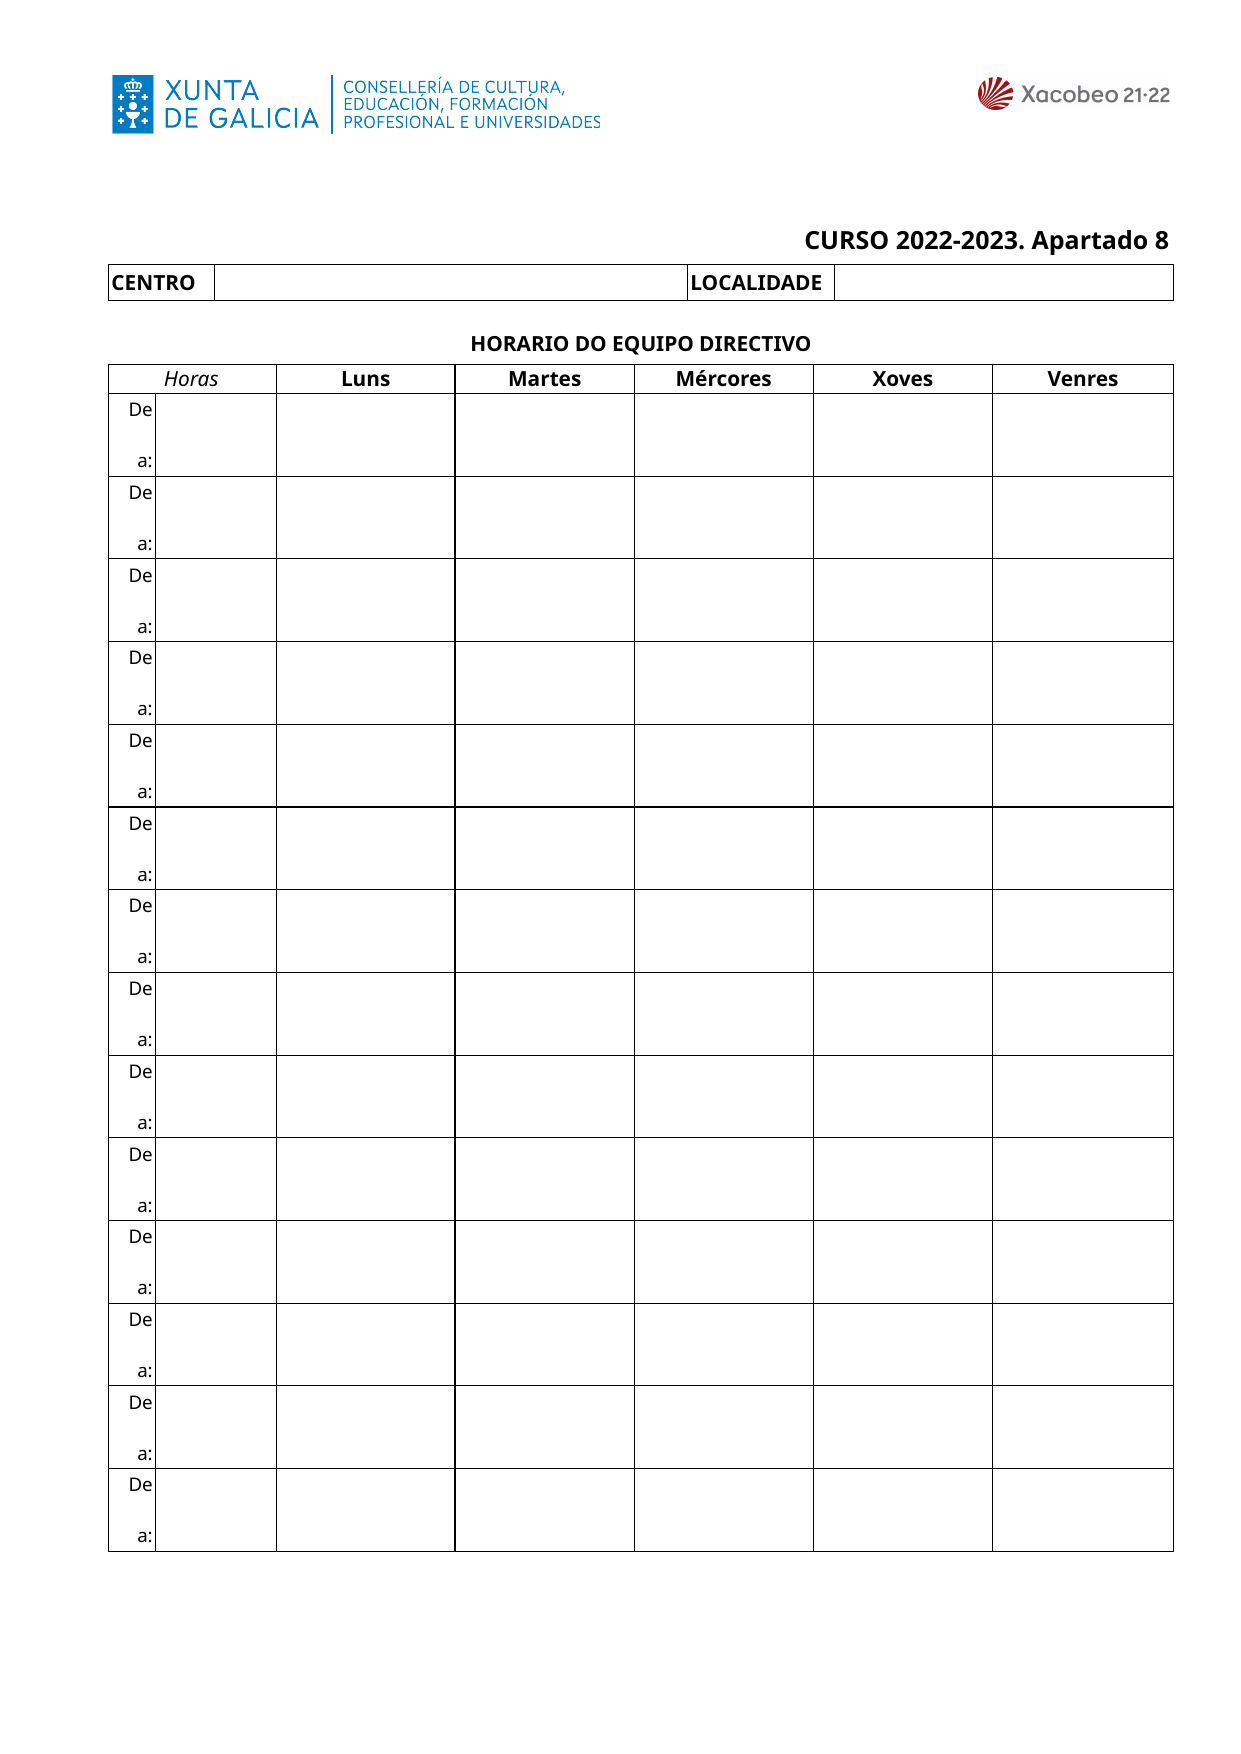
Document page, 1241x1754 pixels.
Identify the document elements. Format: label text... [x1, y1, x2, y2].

table_cell [277, 477, 454, 558]
table_cell [277, 1304, 454, 1385]
table_cell [814, 1138, 992, 1220]
table_cell [993, 1304, 1173, 1385]
table_cell [993, 1386, 1173, 1468]
table_header [835, 265, 1173, 299]
table_cell [456, 1386, 634, 1468]
table_cell [277, 1386, 454, 1468]
table_cell [277, 890, 454, 972]
picture [978, 77, 1170, 110]
table_header Martes [456, 365, 634, 393]
table_cell [156, 890, 276, 972]
table_cell [814, 808, 992, 889]
table_header Xoves [814, 365, 992, 393]
table_cell [456, 808, 634, 889]
table_cell [456, 725, 634, 806]
table_cell [456, 477, 634, 558]
table_cell De a: [109, 973, 155, 1054]
table_cell [814, 559, 992, 641]
table_cell [635, 890, 813, 972]
table_cell [456, 1056, 634, 1137]
table_cell [635, 1138, 813, 1220]
table_cell De a: [109, 1304, 155, 1385]
table_cell De a: [109, 1221, 155, 1303]
table_cell De a: [109, 725, 155, 806]
table_header Horas [109, 365, 276, 393]
table_cell [814, 1056, 992, 1137]
table_cell [635, 973, 813, 1054]
table_cell [993, 477, 1173, 558]
table_cell [814, 725, 992, 806]
table_cell De a: [109, 477, 155, 558]
table_cell [277, 1469, 454, 1551]
table_cell [277, 1056, 454, 1137]
table_cell [993, 642, 1173, 724]
table_cell [456, 1138, 634, 1220]
table_cell [814, 1386, 992, 1468]
table_cell De a: [109, 642, 155, 724]
table_cell [277, 394, 454, 476]
table_cell [456, 394, 634, 476]
table_cell [814, 973, 992, 1054]
table_cell De a: [109, 808, 155, 889]
table_cell [156, 1469, 276, 1551]
table_cell [993, 1138, 1173, 1220]
table_cell [635, 725, 813, 806]
table_cell [456, 642, 634, 724]
picture [112, 75, 600, 134]
table_cell [635, 1304, 813, 1385]
table_cell [277, 1221, 454, 1303]
table_cell [635, 394, 813, 476]
table_cell [156, 1304, 276, 1385]
table_cell [277, 642, 454, 724]
table_cell De a: [109, 559, 155, 641]
table_cell [635, 1386, 813, 1468]
table_cell [993, 1056, 1173, 1137]
table_cell [814, 1221, 992, 1303]
table_cell De a: [109, 890, 155, 972]
table_cell [814, 890, 992, 972]
table_cell [635, 1469, 813, 1551]
table_cell [814, 642, 992, 724]
table_cell [277, 559, 454, 641]
table_cell [814, 1304, 992, 1385]
table_cell [993, 890, 1173, 972]
table_cell [993, 973, 1173, 1054]
table_header Luns [277, 365, 454, 393]
table_cell [156, 394, 276, 476]
table_cell De a: [109, 1386, 155, 1468]
table_header Venres [993, 365, 1173, 393]
table_cell [277, 725, 454, 806]
table_cell [993, 808, 1173, 889]
table_cell [993, 1469, 1173, 1551]
table_cell [635, 477, 813, 558]
table_header CENTRO [109, 265, 214, 299]
table_cell [456, 1221, 634, 1303]
table_cell [156, 725, 276, 806]
table_cell [635, 559, 813, 641]
table_cell De a: [109, 1138, 155, 1220]
table_cell De a: [109, 1056, 155, 1137]
table_cell [156, 559, 276, 641]
table_cell [814, 394, 992, 476]
table_cell [993, 559, 1173, 641]
table_cell [993, 1221, 1173, 1303]
table_cell [156, 477, 276, 558]
text CURSO 2022-2023. Apartado 8 [112, 218, 1169, 258]
table_header Mércores [635, 365, 813, 393]
table_cell [635, 642, 813, 724]
table_cell [993, 394, 1173, 476]
table_cell [635, 808, 813, 889]
table_cell De a: [109, 1469, 155, 1551]
table_cell [277, 1138, 454, 1220]
table_cell [456, 973, 634, 1054]
table_cell [156, 1138, 276, 1220]
table_cell [456, 1304, 634, 1385]
table_cell [814, 477, 992, 558]
table_cell [156, 642, 276, 724]
table_cell [635, 1056, 813, 1137]
table_cell [156, 973, 276, 1054]
table_cell [814, 1469, 992, 1551]
table_cell [156, 1386, 276, 1468]
table_cell [456, 890, 634, 972]
table_cell [156, 1056, 276, 1137]
table_cell De a: [109, 394, 155, 476]
table_cell [635, 1221, 813, 1303]
table_cell [156, 808, 276, 889]
table_header [215, 265, 687, 299]
table_header LOCALIDADE [688, 265, 834, 299]
table_cell [456, 559, 634, 641]
text HORARIO DO EQUIPO DIRECTIVO [112, 329, 1169, 357]
table_cell [277, 808, 454, 889]
table_cell [456, 1469, 634, 1551]
table_cell [156, 1221, 276, 1303]
table_cell [277, 973, 454, 1054]
table_cell [993, 725, 1173, 806]
